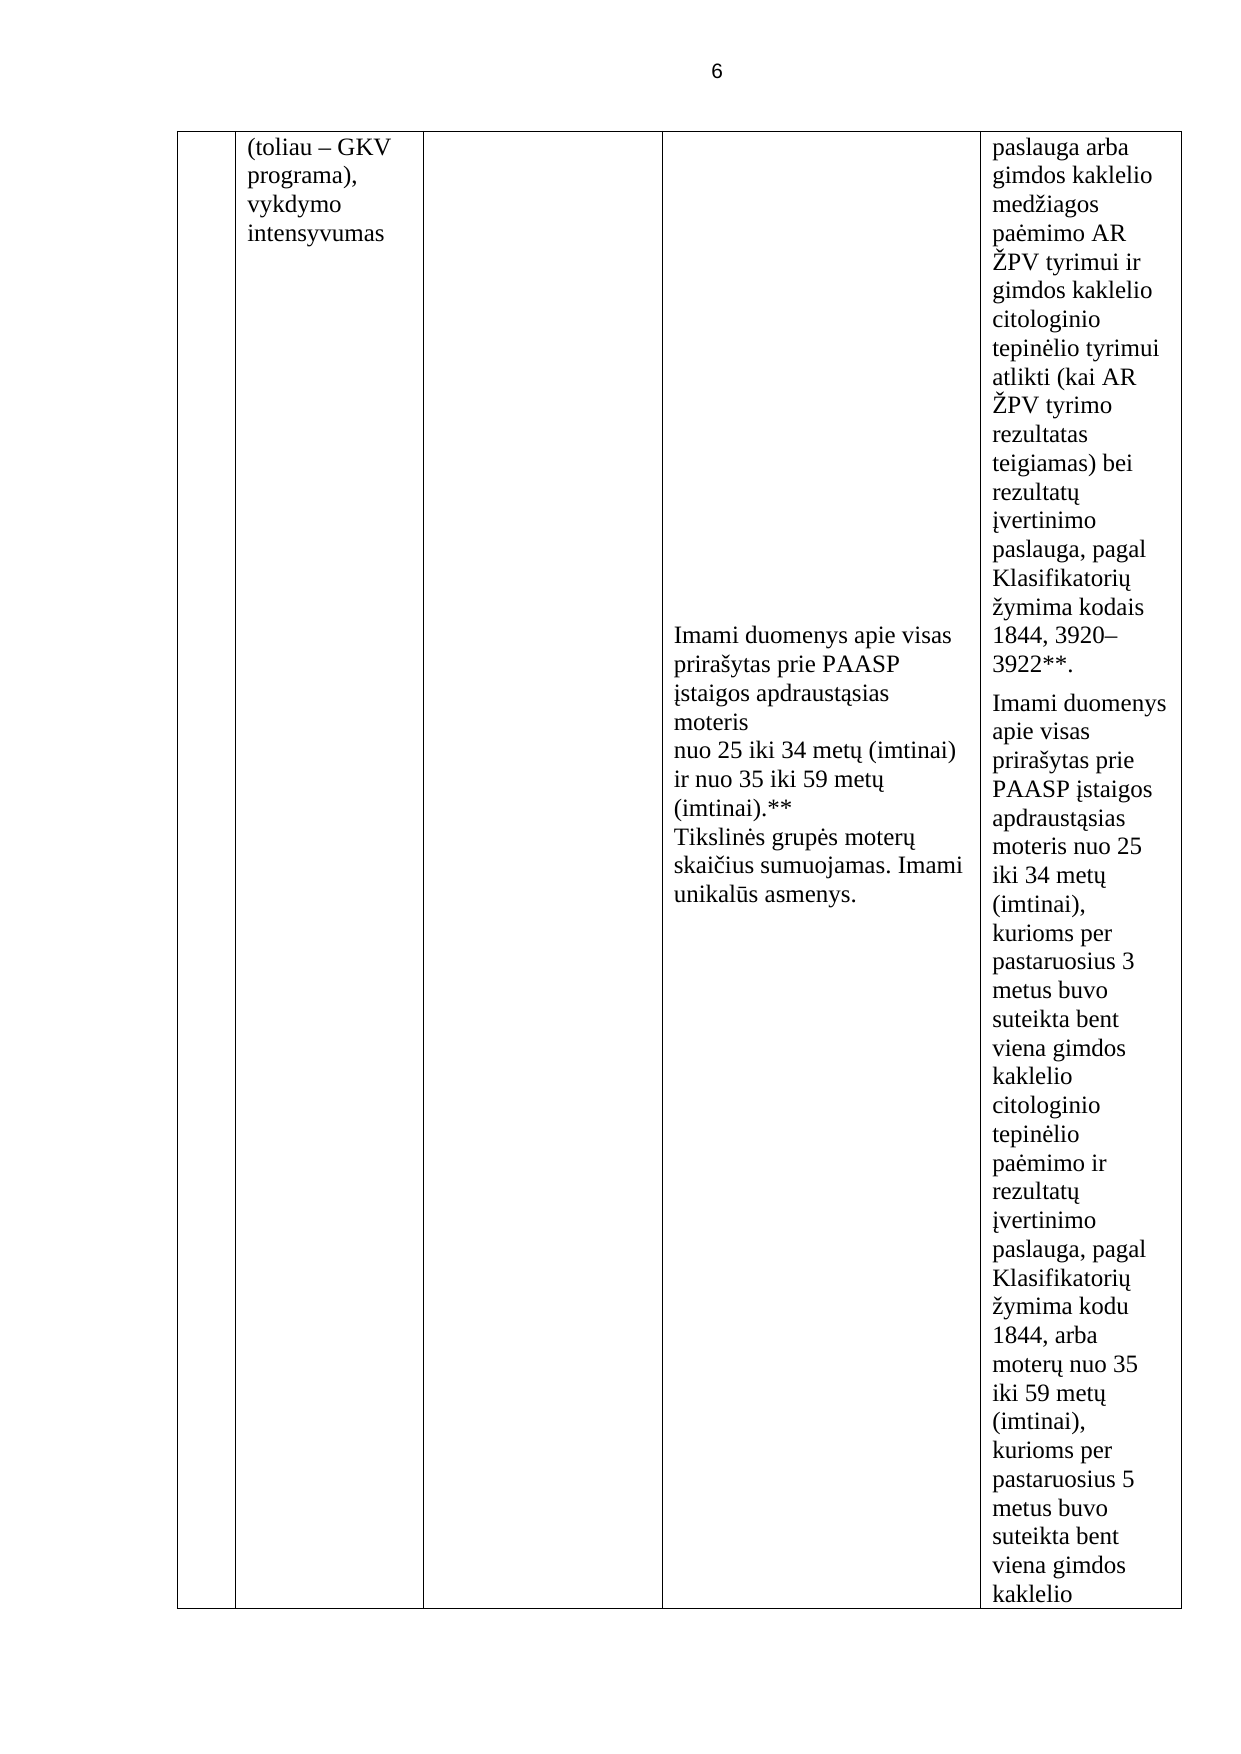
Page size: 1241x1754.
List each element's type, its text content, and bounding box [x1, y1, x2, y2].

table_cell [178, 132, 235, 1608]
table_cell [424, 132, 662, 1608]
table_cell (toliau – GKV programa), vykdymo intensyvumas [236, 132, 423, 1608]
table_cell Imami duomenys apie visas prirašytas prie PAASP įstaigos apdraustąsias moteris nuo 25 iki 34 metų (imtinai) ir nuo 35 iki 59 metų (imtinai).** Tikslinės grupės moterų skaičius sumuojamas. Imami unikalūs asmenys. [663, 132, 980, 1608]
table_cell paslauga arba gimdos kaklelio medžiagos paėmimo AR ŽPV tyrimui ir gimdos kaklelio citologinio tepinėlio tyrimui atlikti (kai AR ŽPV tyrimo rezultatas teigiamas) bei rezultatų įvertinimo paslauga, pagal Klasifikatorių žymima kodais 1844, 3920–3922**. Imami duomenys apie visas prirašytas prie PAASP įstaigos apdraustąsias moteris nuo 25 iki 34 metų (imtinai), kurioms per pastaruosius 3 metus buvo suteikta bent viena gimdos kaklelio citologinio tepinėlio paėmimo ir rezultatų įvertinimo paslauga, pagal Klasifikatorių žymima kodu 1844, arba moterų nuo 35 iki 59 metų (imtinai), kurioms per pastaruosius 5 metus buvo suteikta bent viena gimdos kaklelio [981, 132, 1181, 1608]
